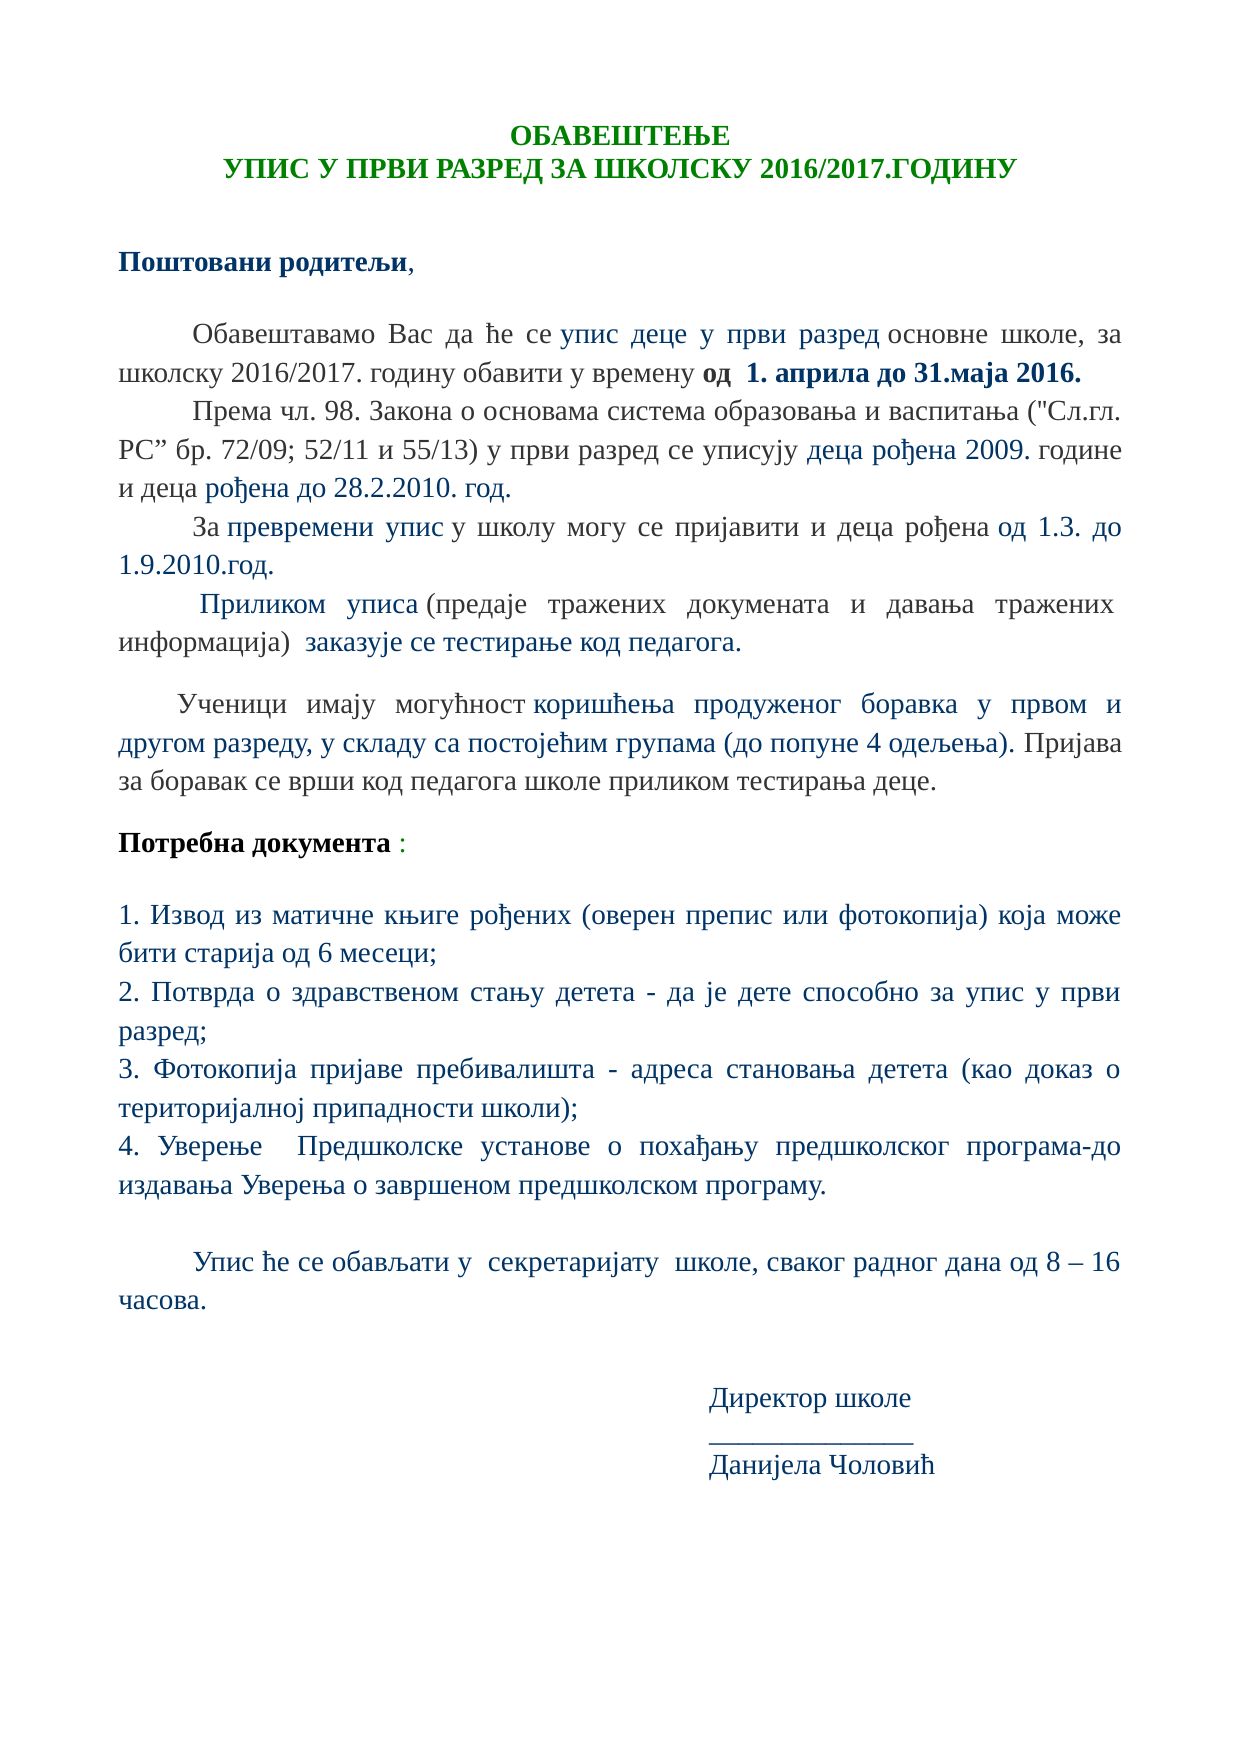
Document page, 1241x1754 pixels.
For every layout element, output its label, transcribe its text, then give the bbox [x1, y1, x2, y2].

text 2. Потврда о здравственом стању детета - да је дете способно за упис у први разред; [118, 974, 1122, 1046]
text 4. Уверење Предшколске установе о похађању предшколског програма-до издавања Уверења о завршеном предшколском програму. [118, 1128, 1122, 1200]
text 1. Извод из матичне књиге рођених (оверен препис или фотокопија) која може бити старија од 6 месеци; [118, 897, 1122, 969]
text Поштовани родитељи, [118, 244, 1122, 278]
text ОБАВЕШТЕЊЕ [118, 118, 1122, 152]
text Ученици имају могућност коришћења продуженог боравка у првом и другом разреду, у складу са постојећим групама (до попуне 4 одељења). Пријава за боравак се врши код педагога школе приликом тестирања деце. [118, 686, 1122, 797]
text УПИС У ПРВИ РАЗРЕД ЗА ШКОЛСКУ 2016/2017.ГОДИНУ [118, 152, 1122, 185]
text ______________ [118, 1414, 1122, 1447]
text Директор школе [118, 1380, 1122, 1414]
text Приликом уписа (предаје тpажених докумената и давања тражених информација) заказује сe тестирање код педагога. [118, 586, 1122, 658]
text Обавештавамо Вас да ће се упис деце у први разред основне школе, за школску 2016/2017. годину обавити у времену од 1. априла до 31.маја 2016. [118, 316, 1122, 388]
text Према чл. 98. Закона о основама система образовања и васпитања (''Сл.гл. РС” бр. 72/09; 52/11 и 55/13) у први разред се уписују деца рођена 2009. године и деца рођена до 28.2.2010. год. [118, 393, 1122, 504]
text Потребна документа : [118, 826, 1122, 859]
text За превремени упис у школу могу се пријавити и деца рођена од 1.3. до 1.9.2010.год. [118, 509, 1122, 581]
text 3. Фотокопија пријаве пребивалишта - адреса становања детета (као доказ о територијалној припадности школи); [118, 1051, 1122, 1123]
text Упис ће се обављати у секретаријату школе, сваког радног дана од 8 – 16 часова. [118, 1244, 1122, 1316]
text Данијела Чоловић [118, 1447, 1122, 1481]
